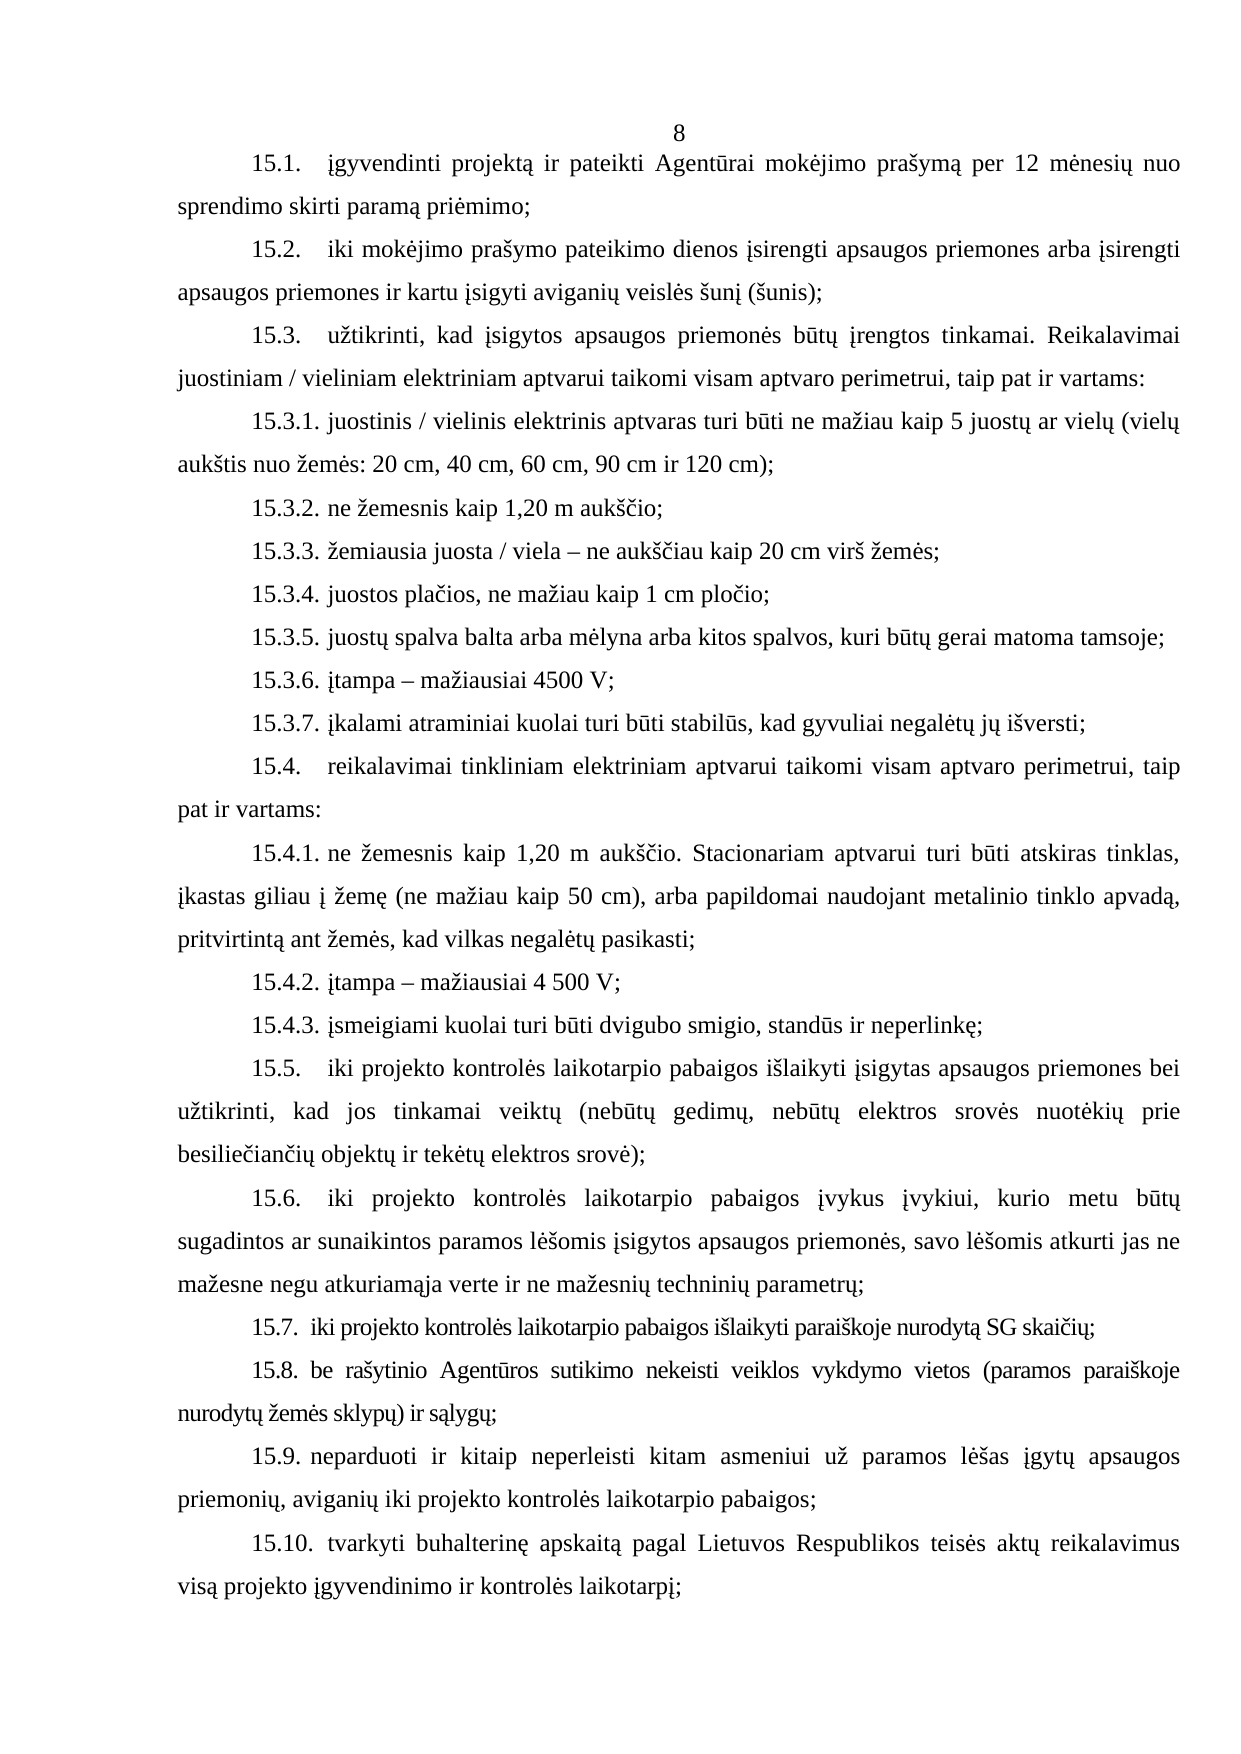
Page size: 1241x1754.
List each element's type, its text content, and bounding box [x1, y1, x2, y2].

text 15.3.2. ne žemesnis kaip 1,20 m aukščio; [177, 493, 1181, 521]
text 15.3.5. juostų spalva balta arba mėlyna arba kitos spalvos, kuri būtų gerai matoma tamsoje; [177, 622, 1181, 651]
text 15.1. įgyvendinti projektą ir pateikti Agentūrai mokėjimo prašymą per 12 mėnesių nuo sprendimo skirti paramą priėmimo; [177, 148, 1181, 219]
text 15.4. reikalavimai tinkliniam elektriniam aptvarui taikomi visam aptvaro perimetrui, taip pat ir vartams: [177, 751, 1181, 823]
text 15.8. be rašytinio Agentūros sutikimo nekeisti veiklos vykdymo vietos (paramos paraiškoje nurodytų žemės sklypų) ir sąlygų; [177, 1355, 1181, 1427]
text 15.9. neparduoti ir kitaip neperleisti kitam asmeniui už paramos lėšas įgytų apsaugos priemonių, aviganių iki projekto kontrolės laikotarpio pabaigos; [177, 1441, 1181, 1513]
text 15.5. iki projekto kontrolės laikotarpio pabaigos išlaikyti įsigytas apsaugos priemones bei užtikrinti, kad jos tinkamai veiktų (nebūtų gedimų, nebūtų elektros srovės nuotėkių prie besiliečiančių objektų ir tekėtų elektros srovė); [177, 1053, 1181, 1168]
text 15.7. iki projekto kontrolės laikotarpio pabaigos išlaikyti paraiškoje nurodytą SG skaičių; [177, 1312, 1181, 1341]
text 15.2. iki mokėjimo prašymo pateikimo dienos įsirengti apsaugos priemones arba įsirengti apsaugos priemones ir kartu įsigyti aviganių veislės šunį (šunis); [177, 234, 1181, 306]
text 15.4.3. įsmeigiami kuolai turi būti dvigubo smigio, standūs ir neperlinkę; [177, 1010, 1181, 1039]
text 15.3.6. įtampa – mažiausiai 4500 V; [177, 665, 1181, 694]
text 15.3.3. žemiausia juosta / viela – ne aukščiau kaip 20 cm virš žemės; [177, 536, 1181, 564]
text 15.10. tvarkyti buhalterinę apskaitą pagal Lietuvos Respublikos teisės aktų reikalavimus visą projekto įgyvendinimo ir kontrolės laikotarpį; [177, 1528, 1181, 1599]
text 15.4.1. ne žemesnis kaip 1,20 m aukščio. Stacionariam aptvarui turi būti atskiras tinklas, įkastas giliau į žemę (ne mažiau kaip 50 cm), arba papildomai naudojant metalinio tinklo apvadą, pritvirtintą ant žemės, kad vilkas negalėtų pasikasti; [177, 838, 1181, 953]
text 15.3. užtikrinti, kad įsigytos apsaugos priemonės būtų įrengtos tinkamai. Reikalavimai juostiniam / vieliniam elektriniam aptvarui taikomi visam aptvaro perimetrui, taip pat ir vartams: [177, 320, 1181, 392]
text 15.6. iki projekto kontrolės laikotarpio pabaigos įvykus įvykiui, kurio metu būtų sugadintos ar sunaikintos paramos lėšomis įsigytos apsaugos priemonės, savo lėšomis atkurti jas ne mažesne negu atkuriamąja verte ir ne mažesnių techninių parametrų; [177, 1183, 1181, 1298]
text 15.3.1. juostinis / vielinis elektrinis aptvaras turi būti ne mažiau kaip 5 juostų ar vielų (vielų aukštis nuo žemės: 20 cm, 40 cm, 60 cm, 90 cm ir 120 cm); [177, 406, 1181, 478]
text 15.4.2. įtampa – mažiausiai 4 500 V; [177, 967, 1181, 996]
text 15.3.4. juostos plačios, ne mažiau kaip 1 cm pločio; [177, 579, 1181, 608]
text 15.3.7. įkalami atraminiai kuolai turi būti stabilūs, kad gyvuliai negalėtų jų išversti; [177, 708, 1181, 737]
